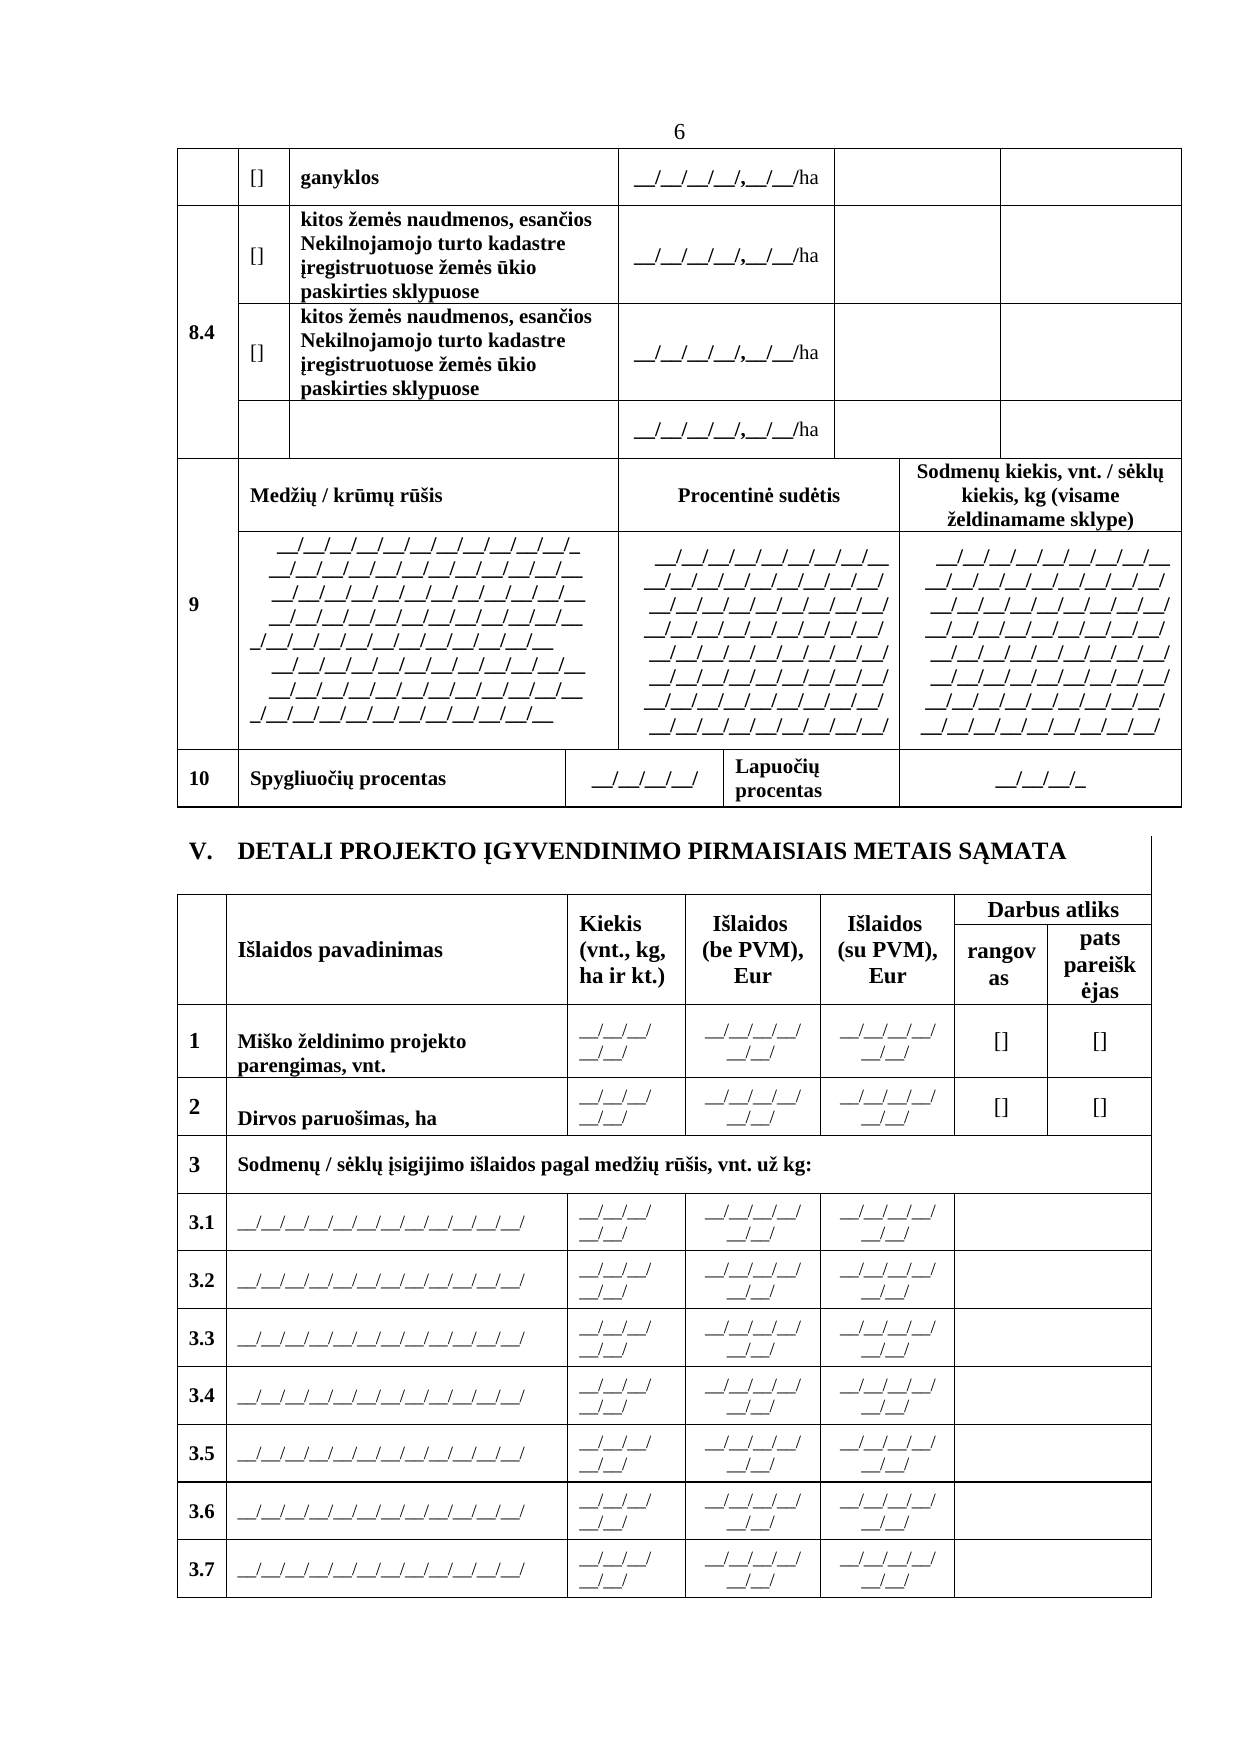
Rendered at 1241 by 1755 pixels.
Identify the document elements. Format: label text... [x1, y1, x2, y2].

table_cell Darbus atliks [955, 895, 1151, 923]
table_cell __/__/__/__/__/__/__/__/__/__/__/__/ [227, 1483, 567, 1539]
table_cell [1152, 1193, 1181, 1250]
table_cell [1152, 1366, 1181, 1424]
table_cell Išlaidos (su PVM), Eur [821, 895, 954, 1003]
table_cell __/__/__/__/__/__/__/__/__/__/__/__/ [227, 1425, 567, 1481]
table_cell 3.3 [178, 1309, 226, 1366]
table_cell __/__/__/__/,__/__/ha [619, 206, 834, 303]
table_cell __/__/__/__/,__/__/ha [619, 401, 834, 458]
table_cell kitos žemės naudmenos, esančios Nekilnojamojo turto kadastre įregistruotuose žemės ūkio paskirties sklypuose [290, 206, 618, 303]
table_cell [1152, 1539, 1181, 1597]
table_header [1152, 836, 1181, 894]
table_cell __/__/__/__/__/__/__/__/__/__/__/__/ [227, 1540, 567, 1597]
table_cell [1152, 894, 1181, 923]
table_cell [290, 401, 618, 458]
table_cell [1001, 304, 1181, 400]
table_cell __/__/__/__/__/__/ [821, 1005, 954, 1077]
table_cell Sodmenų / sėklų įsigijimo išlaidos pagal medžių rūšis, vnt. už kg: [227, 1136, 1151, 1192]
table_cell [1001, 149, 1181, 205]
table_cell [1001, 401, 1181, 458]
table_cell [178, 895, 226, 1003]
table_cell ganyklos [290, 149, 618, 205]
table_cell [1152, 1135, 1181, 1192]
table_cell [] [239, 206, 289, 303]
table_cell [1152, 924, 1181, 1003]
table_cell [955, 1367, 1151, 1424]
table_cell [835, 401, 1000, 458]
table_cell __/__/__/__/__/__/__/__/__ __/__/__/__/__/__/__/__/__/ __/__/__/__/__/__/__/__/__/ __/__/__/__/__/__/__/__/__/ __/__/__/__/__/__/__/__/__/ __/__/__/__/__/__/__/__/__/ __/__/__/__/__/__/__/__/__/ __/__/__/__/__/__/__/__/__/ [900, 532, 1181, 749]
table_cell __/__/__/__/__/ [568, 1367, 685, 1424]
table_cell [955, 1194, 1151, 1250]
table_cell 2 [178, 1078, 226, 1134]
table_cell __/__/__/__/__/__/ [686, 1194, 820, 1250]
table_cell [955, 1540, 1151, 1597]
table_cell [955, 1309, 1151, 1366]
table_cell 3.4 [178, 1367, 226, 1424]
table_cell __/__/__/__/__/__/ [821, 1483, 954, 1539]
table_cell [] [1048, 1005, 1151, 1077]
table_cell __/__/__/__/,__/__/ha [619, 149, 834, 205]
table_cell Medžių / krūmų rūšis [239, 459, 618, 531]
table_cell __/__/__/__/__/ [568, 1309, 685, 1366]
table_cell __/__/__/__/__/__/ [821, 1194, 954, 1250]
table_cell __/__/__/__/__/__/ [821, 1078, 954, 1134]
table_cell 3 [178, 1136, 226, 1192]
table_cell Lapuočių procentas [724, 750, 899, 806]
table_cell 3.1 [178, 1194, 226, 1250]
table_cell 9 [178, 459, 238, 749]
table_cell [955, 1483, 1151, 1539]
table_cell [835, 206, 1000, 303]
table_cell __/__/__/__/__/__/__/__/__/__/__/__/ [227, 1309, 567, 1366]
table_cell __/__/__/__/__/__/ [821, 1540, 954, 1597]
table_cell __/__/__/__/__/__/__/__/__ __/__/__/__/__/__/__/__/__/ __/__/__/__/__/__/__/__/__/ __/__/__/__/__/__/__/__/__/ __/__/__/__/__/__/__/__/__/ __/__/__/__/__/__/__/__/__/ __/__/__/__/__/__/__/__/__/ __/__/__/__/__/__/__/__/__/ [619, 532, 899, 749]
table_cell __/__/__/__/__/ [568, 1005, 685, 1077]
table_header Detali projekto įgyvendinimo Pirmaisiais metais sąmata [226, 836, 1151, 894]
table_cell __/__/__/__/__/ [568, 1540, 685, 1597]
table_cell [835, 304, 1000, 400]
table_cell [] [955, 1005, 1047, 1077]
table_cell Sodmenų kiekis, vnt. / sėklų kiekis, kg (visame želdinamame sklype) [900, 459, 1181, 531]
table_cell [1152, 1308, 1181, 1366]
table_cell __/__/__/__/__/ [568, 1425, 685, 1481]
table_cell [835, 149, 1000, 205]
table_cell [] [1048, 1078, 1151, 1134]
table_cell Procentinė sudėtis [619, 459, 899, 531]
table_cell __/__/__/__/__/__/__/__/__/__/__/__/ [227, 1194, 567, 1250]
table_cell __/__/__/__/__/__/__/__/__/__/__/__/ [227, 1367, 567, 1424]
table_cell 3.5 [178, 1425, 226, 1481]
table_cell __/__/__/__/,__/__/ha [619, 304, 834, 400]
table_cell __/__/__/__/__/__/ [686, 1540, 820, 1597]
table_cell __/__/__/__/__/__/ [686, 1483, 820, 1539]
table_cell Dirvos paruošimas, ha [227, 1078, 567, 1134]
table_cell [1152, 1250, 1181, 1308]
table_cell [1152, 1481, 1181, 1539]
table_header V. [177, 836, 226, 894]
table_cell __/__/__/__/__/__/ [686, 1309, 820, 1366]
table_cell __/__/__/__/__/__/ [686, 1367, 820, 1424]
table_cell __/__/__/__/__/__/ [821, 1309, 954, 1366]
table_cell 10 [178, 750, 238, 806]
table_cell __/__/__/__/__/ [568, 1483, 685, 1539]
table_cell __/__/__/__/__/__/__/__/__/__/__/__/ [227, 1251, 567, 1308]
table_cell __/__/__/__/__/__/ [686, 1005, 820, 1077]
table_cell [] [239, 304, 289, 400]
table_cell __/__/__/__/__/__/ [821, 1367, 954, 1424]
table_cell [1152, 1424, 1181, 1481]
table_cell __/__/__/__/__/__/ [686, 1251, 820, 1308]
table_cell pats pareiškėjas [1048, 925, 1151, 1003]
table_cell 1 [178, 1005, 226, 1077]
table_cell __/__/__/__/__/ [568, 1251, 685, 1308]
table_cell [1152, 1004, 1181, 1077]
table_cell [] [955, 1078, 1047, 1134]
table_cell rangovas [955, 925, 1047, 1003]
table_cell __/__/__/__/__/__/ [821, 1425, 954, 1481]
table_cell kitos žemės naudmenos, esančios Nekilnojamojo turto kadastre įregistruotuose žemės ūkio paskirties sklypuose [290, 304, 618, 400]
table_cell Kiekis (vnt., kg, ha ir kt.) [568, 895, 685, 1003]
table_cell [] [239, 149, 289, 205]
table_cell __/__/__/__/__/__/ [686, 1078, 820, 1134]
table_cell __/__/__/_ [900, 750, 1181, 806]
table_cell [239, 401, 289, 458]
table_cell __/__/__/__/__/__/ [821, 1251, 954, 1308]
table_cell __/__/__/__/__/__/__/__/__/__/__/_ __/__/__/__/__/__/__/__/__/__/__/__ __/__/__/__/__/__/__/__/__/__/__/__ __/__/__/__/__/__/__/__/__/__/__/__ _/__/__/__/__/__/__/__/__/__/__/__ __/__/__/__/__/__/__/__/__/__/__/__ __/__/__/__/__/__/__/__/__/__/__/__ _/__/__/__/__/__/__/__/__/__/__/__ [239, 532, 618, 749]
table_cell [955, 1425, 1151, 1481]
table_cell Miško želdinimo projekto parengimas, vnt. [227, 1005, 567, 1077]
table_cell Spygliuočių procentas [239, 750, 565, 806]
table_cell [178, 149, 238, 205]
table_cell __/__/__/__/__/ [568, 1078, 685, 1134]
table_cell __/__/__/__/__/__/ [686, 1425, 820, 1481]
table_cell [955, 1251, 1151, 1308]
table_cell 3.2 [178, 1251, 226, 1308]
table_cell [1001, 206, 1181, 303]
table_cell 8.4 [178, 206, 238, 458]
table_cell __/__/__/__/ [566, 750, 723, 806]
table_cell Išlaidos (be PVM), Eur [686, 895, 820, 1003]
table_cell 3.7 [178, 1540, 226, 1597]
table_cell [1152, 1077, 1181, 1134]
table_cell 3.6 [178, 1483, 226, 1539]
table_cell Išlaidos pavadinimas [227, 895, 567, 1003]
table_cell __/__/__/__/__/ [568, 1194, 685, 1250]
